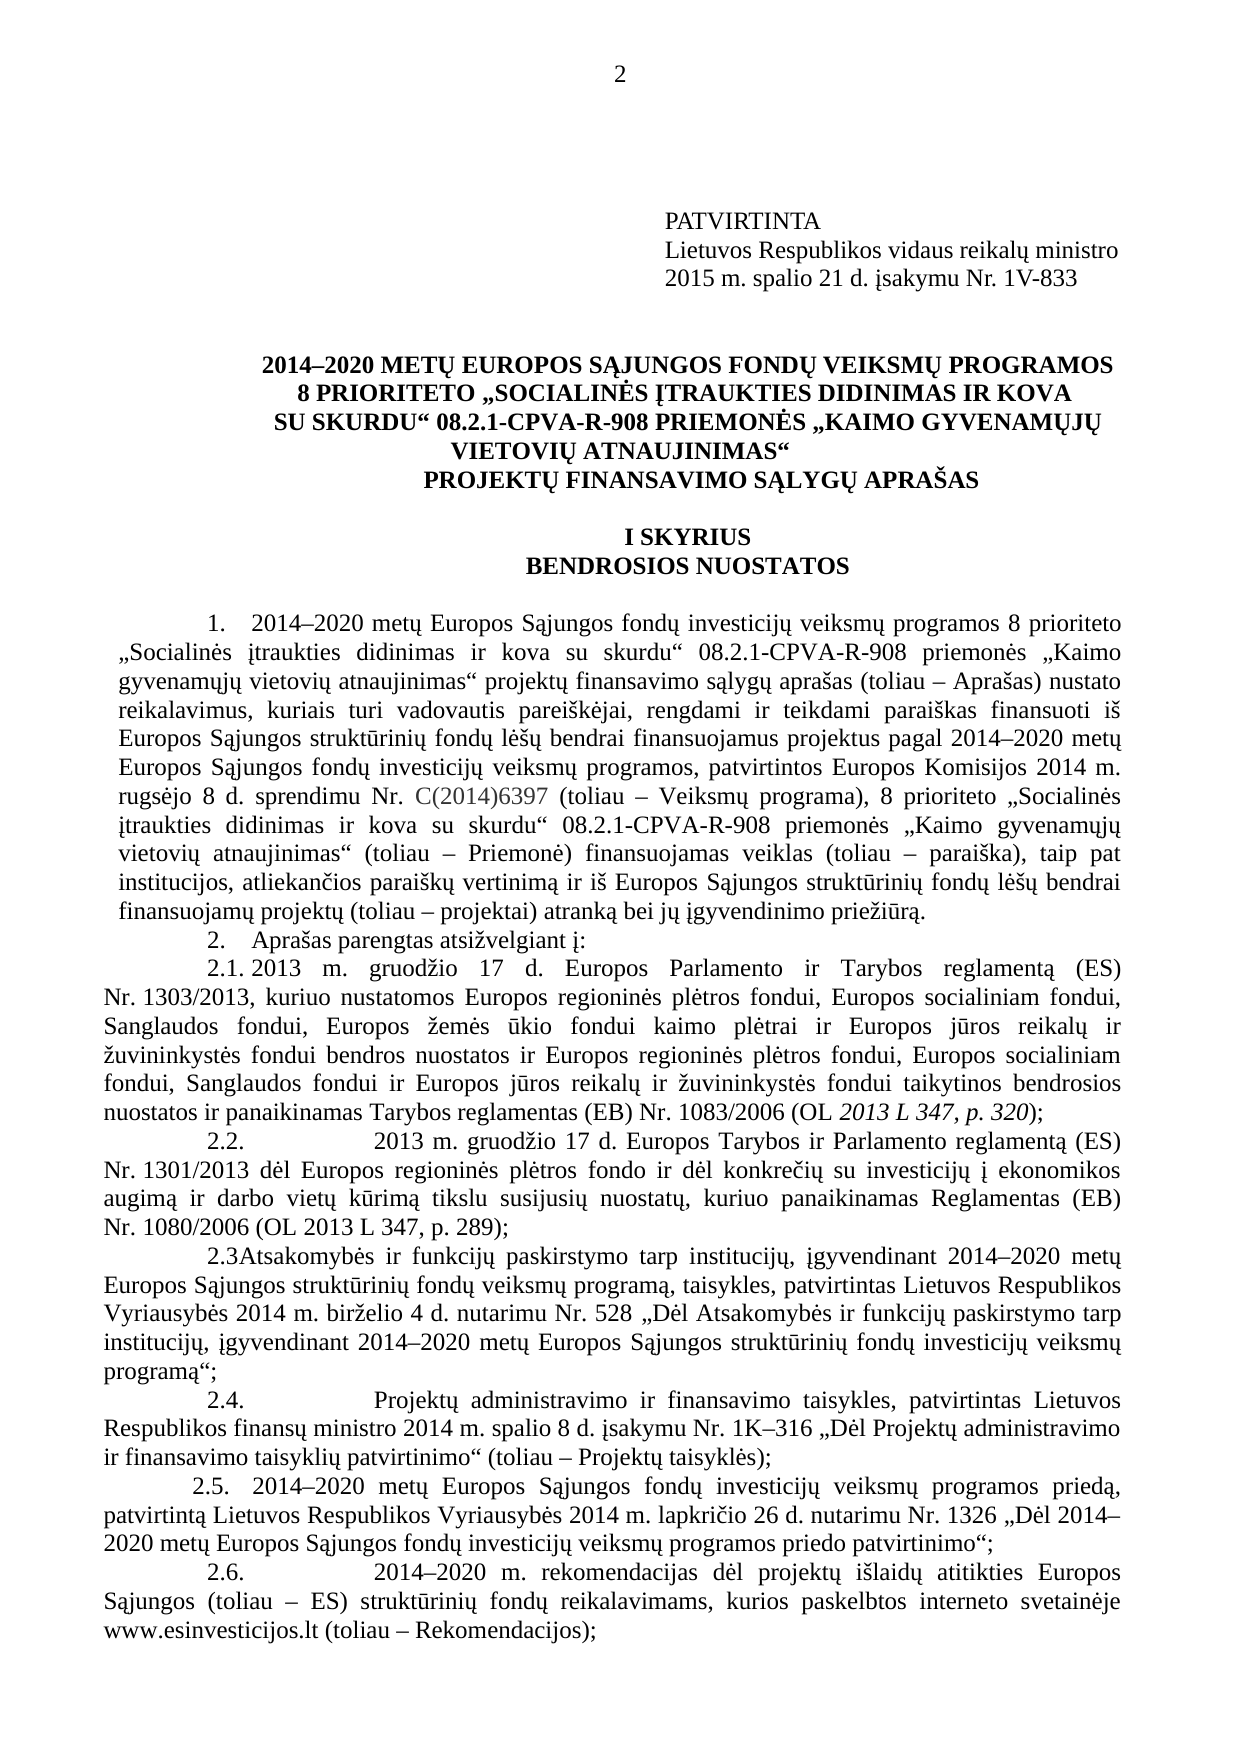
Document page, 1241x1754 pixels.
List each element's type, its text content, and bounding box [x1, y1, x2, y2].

text 1. 2014–2020 metų Europos Sąjungos fondų investicijų veiksmų programos 8 prioriteto „Socialinės įtraukties didinimas ir kova su skurdu“ 08.2.1-CPVA-R-908 priemonės „Kaimo gyvenamųjų vietovių atnaujinimas“ projektų finansavimo sąlygų aprašas (toliau – Aprašas) nustato reikalavimus, kuriais turi vadovautis pareiškėjai, rengdami ir teikdami paraiškas finansuoti iš Europos Sąjungos struktūrinių fondų lėšų bendrai finansuojamus projektus pagal 2014–2020 metų Europos Sąjungos fondų investicijų veiksmų programos, patvirtintos Europos Komisijos 2014 m. rugsėjo 8 d. sprendimu Nr. C(2014)6397 (toliau – Veiksmų programa), 8 prioriteto „Socialinės įtraukties didinimas ir kova su skurdu“ 08.2.1-CPVA-R-908 priemonės „Kaimo gyvenamųjų vietovių atnaujinimas“ (toliau – Priemonė) finansuojamas veiklas (toliau – paraiška), taip pat institucijos, atliekančios paraiškų vertinimą ir iš Europos Sąjungos struktūrinių fondų lėšų bendrai finansuojamų projektų (toliau – projektai) atranką bei jų įgyvendinimo priežiūrą. [118, 608, 1122, 925]
text 2.1. 2013 m. gruodžio 17 d. Europos Parlamento ir Tarybos reglamentą (ES) Nr. 1303/2013, kuriuo nustatomos Europos regioninės plėtros fondui, Europos socialiniam fondui, Sanglaudos fondui, Europos žemės ūkio fondui kaimo plėtrai ir Europos jūros reikalų ir žuvininkystės fondui bendros nuostatos ir Europos regioninės plėtros fondui, Europos socialiniam fondui, Sanglaudos fondui ir Europos jūros reikalų ir žuvininkystės fondui taikytinos bendrosios nuostatos ir panaikinamas Tarybos reglamentas (EB) Nr. 1083/2006 (OL 2013 L 347, p. 320); [103, 953, 1122, 1126]
text 2.2. 2013 m. gruodžio 17 d. Europos Tarybos ir Parlamento reglamentą (ES) Nr. 1301/2013 dėl Europos regioninės plėtros fondo ir dėl konkrečių su investicijų į ekonomikos augimą ir darbo vietų kūrimą tikslu susijusių nuostatų, kuriuo panaikinamas Reglamentas (EB) Nr. 1080/2006 (OL 2013 L 347, p. 289); [103, 1126, 1122, 1241]
text 2.4. Projektų administravimo ir finansavimo taisykles, patvirtintas Lietuvos Respublikos finansų ministro 2014 m. spalio 8 d. įsakymu Nr. 1K–316 „Dėl Projektų administravimo ir finansavimo taisyklių patvirtinimo“ (toliau – Projektų taisyklės); [103, 1385, 1122, 1471]
text 2.5. 2014–2020 metų Europos Sąjungos fondų investicijų veiksmų programos priedą, patvirtintą Lietuvos Respublikos Vyriausybės 2014 m. lapkričio 26 d. nutarimu Nr. 1326 „Dėl 2014–2020 metų Europos Sąjungos fondų investicijų veiksmų programos priedo patvirtinimo“; [103, 1471, 1122, 1557]
text 2014–2020 METŲ EUROPOS SĄJUNGOS FONDŲ VEIKSMŲ PROGRAMOS [118, 350, 1122, 378]
text 2.6. 2014–2020 m. rekomendacijas dėl projektų išlaidų atitikties Europos Sąjungos (toliau – ES) struktūrinių fondų reikalavimams, kurios paskelbtos interneto svetainėje www.esinvesticijos.lt (toliau – Rekomendacijos); [103, 1557, 1122, 1643]
text 2.3 Atsakomybės ir funkcijų paskirstymo tarp institucijų, įgyvendinant 2014–2020 metų Europos Sąjungos struktūrinių fondų veiksmų programą, taisykles, patvirtintas Lietuvos Respublikos Vyriausybės 2014 m. birželio 4 d. nutarimu Nr. 528 „Dėl Atsakomybės ir funkcijų paskirstymo tarp institucijų, įgyvendinant 2014–2020 metų Europos Sąjungos struktūrinių fondų investicijų veiksmų programą“; [103, 1241, 1122, 1385]
text 8 PRIORITETO „Socialinės įtraukties didinimas ir kova [118, 378, 1122, 407]
text su skurdu“ 08.2.1-CPVA-R-908 PRIEMONĖS „Kaimo gyvenamųjų vietovių atnaujinimas“ [118, 407, 1122, 465]
text I SKYRIUS [118, 522, 1122, 551]
text 2. Aprašas parengtas atsižvelgiant į: [118, 925, 1122, 953]
text 2015 m. spalio 21 d. įsakymu Nr. 1V-833 [325, 263, 1122, 292]
text BENDROSIOS NUOSTATOS [118, 551, 1122, 580]
text PATVIRTINTA [118, 206, 1122, 235]
text Lietuvos Respublikos vidaus reikalų ministro [325, 235, 1122, 263]
text PROJEKTŲ FINANSAVIMO SĄLYGŲ APRAŠAS [253, 465, 1122, 493]
